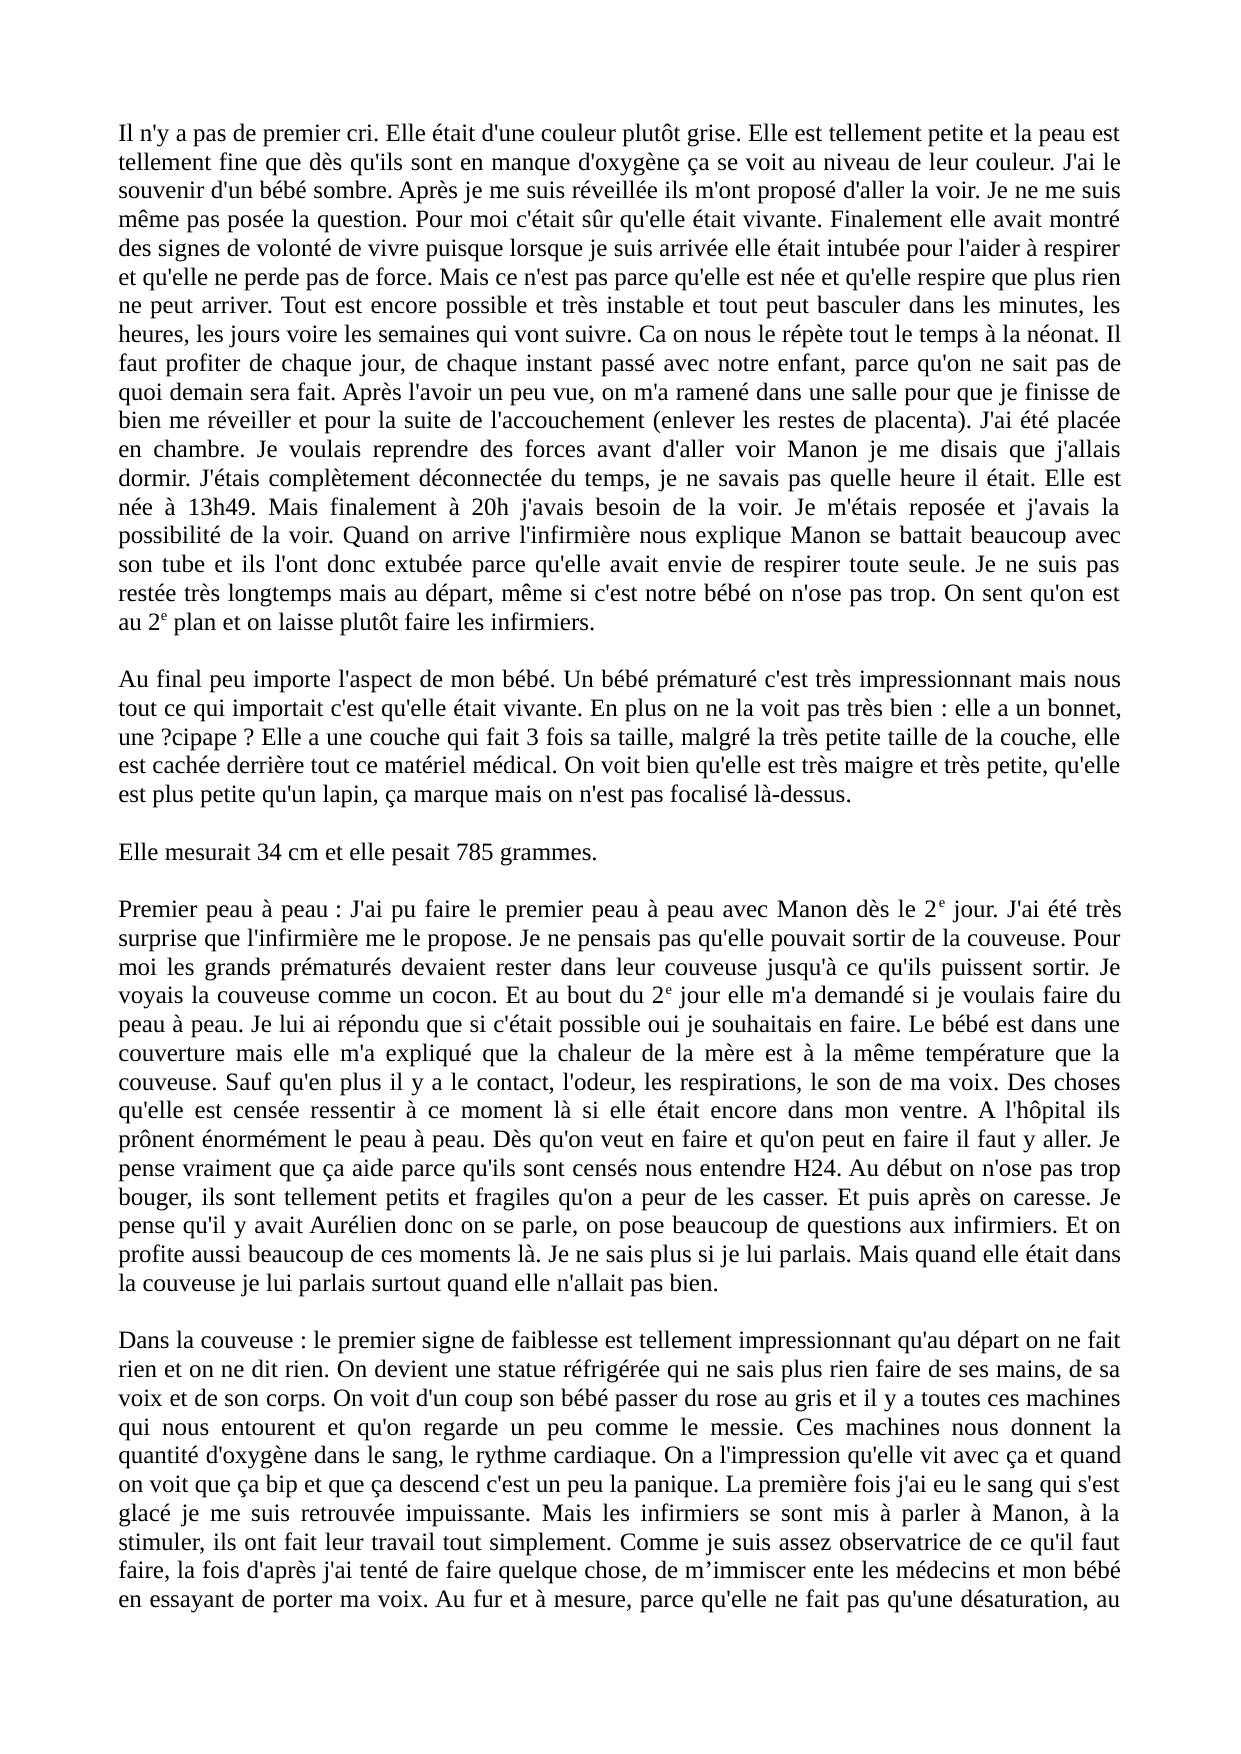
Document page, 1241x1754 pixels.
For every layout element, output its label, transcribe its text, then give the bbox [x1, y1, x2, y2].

text Il n'y a pas de premier cri. Elle était d'une couleur plutôt grise. Elle est tellement petite et la peau est tellement fine que dès qu'ils sont en manque d'oxygène ça se voit au niveau de leur couleur. J'ai le souvenir d'un bébé sombre. Après je me suis réveillée ils m'ont proposé d'aller la voir. Je ne me suis même pas posée la question. Pour moi c'était sûr qu'elle était vivante. Finalement elle avait montré des signes de volonté de vivre puisque lorsque je suis arrivée elle était intubée pour l'aider à respirer et qu'elle ne perde pas de force. Mais ce n'est pas parce qu'elle est née et qu'elle respire que plus rien ne peut arriver. Tout est encore possible et très instable et tout peut basculer dans les minutes, les heures, les jours voire les semaines qui vont suivre. Ca on nous le répète tout le temps à la néonat. Il faut profiter de chaque jour, de chaque instant passé avec notre enfant, parce qu'on ne sait pas de quoi demain sera fait. Après l'avoir un peu vue, on m'a ramené dans une salle pour que je finisse de bien me réveiller et pour la suite de l'accouchement (enlever les restes de placenta). J'ai été placée en chambre. Je voulais reprendre des forces avant d'aller voir Manon je me disais que j'allais dormir. J'étais complètement déconnectée du temps, je ne savais pas quelle heure il était. Elle est née à 13h49. Mais finalement à 20h j'avais besoin de la voir. Je m'étais reposée et j'avais la possibilité de la voir. Quand on arrive l'infirmière nous explique Manon se battait beaucoup avec son tube et ils l'ont donc extubée parce qu'elle avait envie de respirer toute seule. Je ne suis pas restée très longtemps mais au départ, même si c'est notre bébé on n'ose pas trop. On sent qu'on est au 2e plan et on laisse plutôt faire les infirmiers. [118, 118, 1122, 636]
text Au final peu importe l'aspect de mon bébé. Un bébé prématuré c'est très impressionnant mais nous tout ce qui importait c'est qu'elle était vivante. En plus on ne la voit pas très bien : elle a un bonnet, une ?cipape ? Elle a une couche qui fait 3 fois sa taille, malgré la très petite taille de la couche, elle est cachée derrière tout ce matériel médical. On voit bien qu'elle est très maigre et très petite, qu'elle est plus petite qu'un lapin, ça marque mais on n'est pas focalisé là-dessus. [118, 664, 1122, 808]
text Dans la couveuse : le premier signe de faiblesse est tellement impressionnant qu'au départ on ne fait rien et on ne dit rien. On devient une statue réfrigérée qui ne sais plus rien faire de ses mains, de sa voix et de son corps. On voit d'un coup son bébé passer du rose au gris et il y a toutes ces machines qui nous entourent et qu'on regarde un peu comme le messie. Ces machines nous donnent la quantité d'oxygène dans le sang, le rythme cardiaque. On a l'impression qu'elle vit avec ça et quand on voit que ça bip et que ça descend c'est un peu la panique. La première fois j'ai eu le sang qui s'est glacé je me suis retrouvée impuissante. Mais les infirmiers se sont mis à parler à Manon, à la stimuler, ils ont fait leur travail tout simplement. Comme je suis assez observatrice de ce qu'il faut faire, la fois d'après j'ai tenté de faire quelque chose, de m’immiscer ente les médecins et mon bébé en essayant de porter ma voix. Au fur et à mesure, parce qu'elle ne fait pas qu'une désaturation, au [118, 1326, 1122, 1613]
text Premier peau à peau : J'ai pu faire le premier peau à peau avec Manon dès le 2e jour. J'ai été très surprise que l'infirmière me le propose. Je ne pensais pas qu'elle pouvait sortir de la couveuse. Pour moi les grands prématurés devaient rester dans leur couveuse jusqu'à ce qu'ils puissent sortir. Je voyais la couveuse comme un cocon. Et au bout du 2e jour elle m'a demandé si je voulais faire du peau à peau. Je lui ai répondu que si c'était possible oui je souhaitais en faire. Le bébé est dans une couverture mais elle m'a expliqué que la chaleur de la mère est à la même température que la couveuse. Sauf qu'en plus il y a le contact, l'odeur, les respirations, le son de ma voix. Des choses qu'elle est censée ressentir à ce moment là si elle était encore dans mon ventre. A l'hôpital ils prônent énormément le peau à peau. Dès qu'on veut en faire et qu'on peut en faire il faut y aller. Je pense vraiment que ça aide parce qu'ils sont censés nous entendre H24. Au début on n'ose pas trop bouger, ils sont tellement petits et fragiles qu'on a peur de les casser. Et puis après on caresse. Je pense qu'il y avait Aurélien donc on se parle, on pose beaucoup de questions aux infirmiers. Et on profite aussi beaucoup de ces moments là. Je ne sais plus si je lui parlais. Mais quand elle était dans la couveuse je lui parlais surtout quand elle n'allait pas bien. [118, 894, 1122, 1297]
text Elle mesurait 34 cm et elle pesait 785 grammes. [118, 837, 1122, 866]
